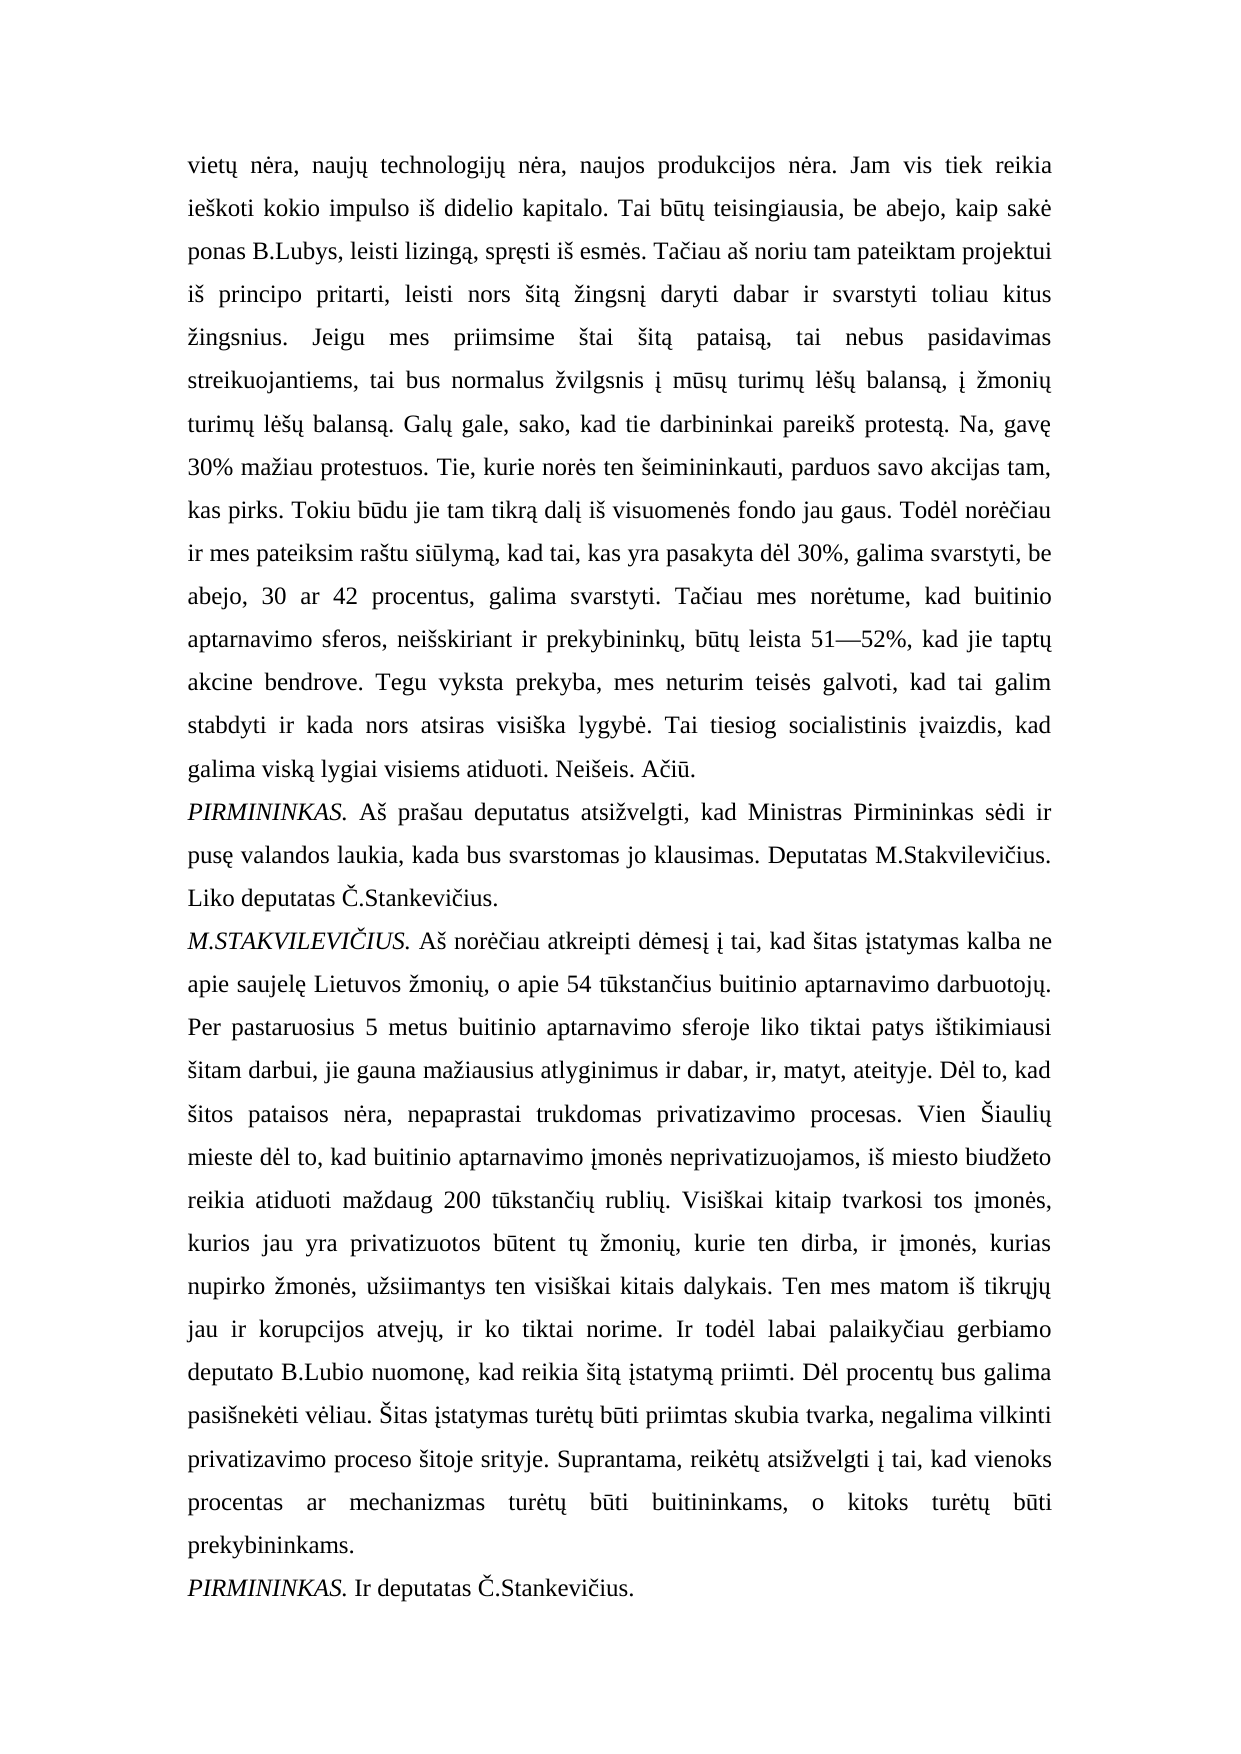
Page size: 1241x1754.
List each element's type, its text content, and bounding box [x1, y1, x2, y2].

text PIRMININKAS. Ir deputatas Č.Stankevičius. [187, 1573, 1053, 1602]
text M.STAKVILEVIČIUS. Aš norėčiau atkreipti dėmesį į tai, kad šitas įstatymas kalba ne apie saujelę Lietuvos žmonių, o apie 54 tūkstančius buitinio aptarnavimo darbuotojų. Per pastaruosius 5 metus buitinio aptarnavimo sferoje liko tiktai patys ištikimiausi šitam darbui, jie gauna mažiausius atlyginimus ir dabar, ir, matyt, ateityje. Dėl to, kad šitos pataisos nėra, nepaprastai trukdomas privatizavimo procesas. Vien Šiaulių mieste dėl to, kad buitinio aptarnavimo įmonės neprivatizuojamos, iš miesto biudžeto reikia atiduoti maždaug 200 tūkstančių rublių. Visiškai kitaip tvarkosi tos įmonės, kurios jau yra privatizuotos būtent tų žmonių, kurie ten dirba, ir įmonės, kurias nupirko žmonės, užsiimantys ten visiškai kitais dalykais. Ten mes matom iš tikrųjų jau ir korupcijos atvejų, ir ko tiktai norime. Ir todėl labai palaikyčiau gerbiamo deputato B.Lubio nuomonę, kad reikia šitą įstatymą priimti. Dėl procentų bus galima pasišnekėti vėliau. Šitas įstatymas turėtų būti priimtas skubia tvarka, negalima vilkinti privatizavimo proceso šitoje srityje. Suprantama, reikėtų atsižvelgti į tai, kad vienoks procentas ar mechanizmas turėtų būti buitininkams, o kitoks turėtų būti prekybininkams. [187, 926, 1053, 1559]
text PIRMININKAS. Aš prašau deputatus atsižvelgti, kad Ministras Pirmininkas sėdi ir pusę valandos laukia, kada bus svarstomas jo klausimas. Deputatas M.Stakvilevičius. Liko deputatas Č.Stankevičius. [187, 797, 1053, 912]
text vietų nėra, naujų technologijų nėra, naujos produkcijos nėra. Jam vis tiek reikia ieškoti kokio impulso iš didelio kapitalo. Tai būtų teisingiausia, be abejo, kaip sakė ponas B.Lubys, leisti lizingą, spręsti iš esmės. Tačiau aš noriu tam pateiktam projektui iš principo pritarti, leisti nors šitą žingsnį daryti dabar ir svarstyti toliau kitus žingsnius. Jeigu mes priimsime štai šitą pataisą, tai nebus pasidavimas streikuojantiems, tai bus normalus žvilgsnis į mūsų turimų lėšų balansą, į žmonių turimų lėšų balansą. Galų gale, sako, kad tie darbininkai pareikš protestą. Na, gavę 30% mažiau protestuos. Tie, kurie norės ten šeimininkauti, parduos savo akcijas tam, kas pirks. Tokiu būdu jie tam tikrą dalį iš visuomenės fondo jau gaus. Todėl norėčiau ir mes pateiksim raštu siūlymą, kad tai, kas yra pasakyta dėl 30%, galima svarstyti, be abejo, 30 ar 42 procentus, galima svarstyti. Tačiau mes norėtume, kad buitinio aptarnavimo sferos, neišskiriant ir prekybininkų, būtų leista 51—52%, kad jie taptų akcine bendrove. Tegu vyksta prekyba, mes neturim teisės galvoti, kad tai galim stabdyti ir kada nors atsiras visiška lygybė. Tai tiesiog socialistinis įvaizdis, kad galima viską lygiai visiems atiduoti. Neišeis. Ačiū. [187, 150, 1053, 782]
